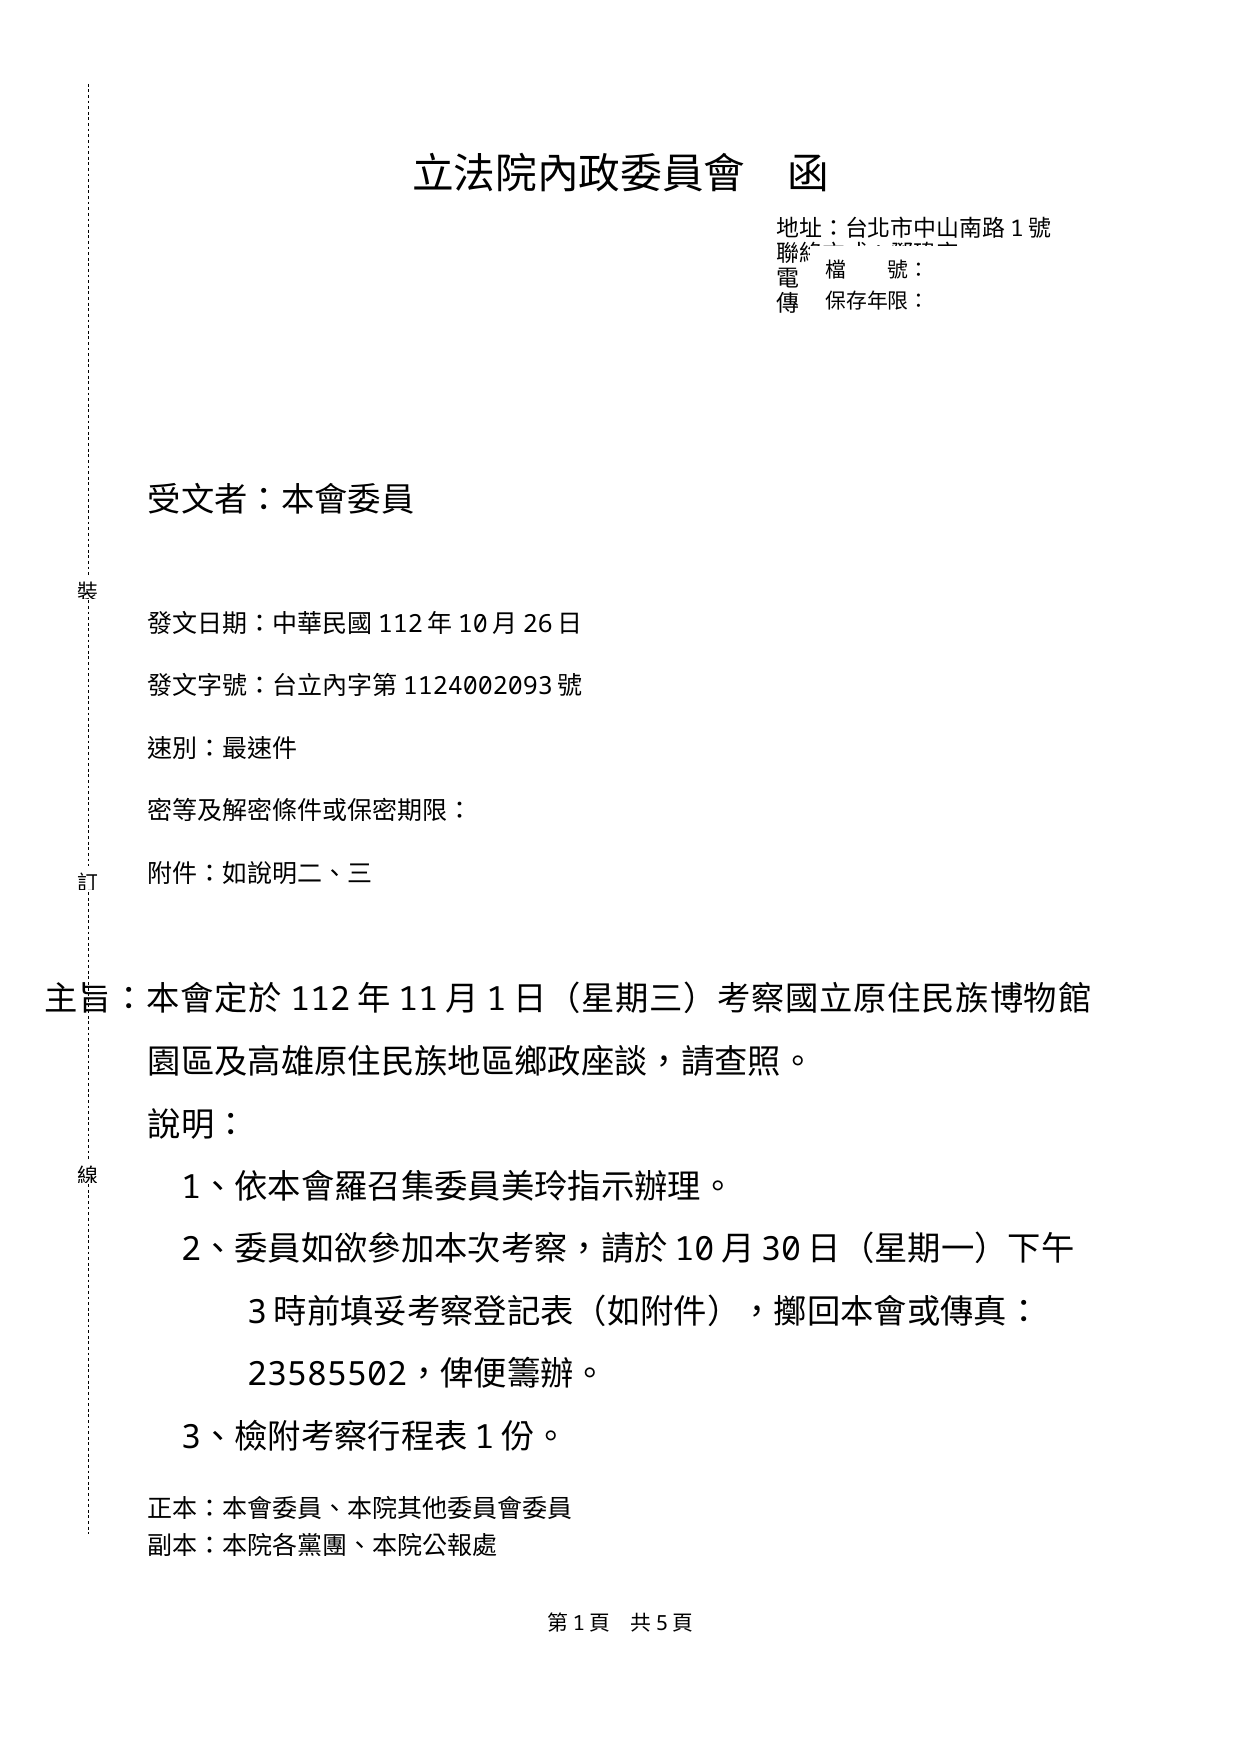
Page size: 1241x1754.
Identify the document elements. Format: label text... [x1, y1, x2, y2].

text 傳 真：02-23585502 [776, 291, 810, 316]
text 檔 號： [825, 254, 1070, 284]
text 聯絡方式：鄧瑋宜 [776, 241, 1183, 266]
text 電 話：02-23585505 [776, 266, 810, 291]
text 受文者：本會委員 [148, 455, 1092, 517]
text 發文日期：中華民國112年10月26日 [148, 580, 1092, 642]
text 密等及解密條件或保密期限： [148, 767, 1092, 830]
text 保存年限： [825, 284, 1070, 314]
text 主旨：本會定於112年11月1日（星期三）考察國立原住民族博物館園區及高雄原住民族地區鄉政座談，請查照。 [44, 955, 1092, 1080]
text 電 話：02-23585505 [1085, 266, 1183, 291]
text 附件：如說明二、三 [148, 830, 1092, 892]
text 傳 真：02-23585502 [1085, 291, 1183, 316]
text 副本：本院各黨團、本院公報處 [148, 1525, 1092, 1561]
text 說明： [148, 1080, 1092, 1142]
title 立法院內政委員會 函 [136, 158, 1198, 434]
text 發文字號：台立內字第1124002093號 [148, 642, 1092, 705]
text 速別：最速件 [148, 705, 1092, 767]
text 地址：台北市中山南路1號 [776, 216, 1183, 241]
list 檢附考察行程表1份。 [181, 1392, 1092, 1455]
list 委員如欲參加本次考察，請於10月30日（星期一）下午3時前填妥考察登記表（如附件），擲回本會或傳真：23585502，俾便籌辦。 [181, 1205, 1092, 1392]
list 依本會羅召集委員美玲指示辦理。 [181, 1142, 1092, 1205]
text 正本：本會委員、本院其他委員會委員 [148, 1489, 1092, 1525]
